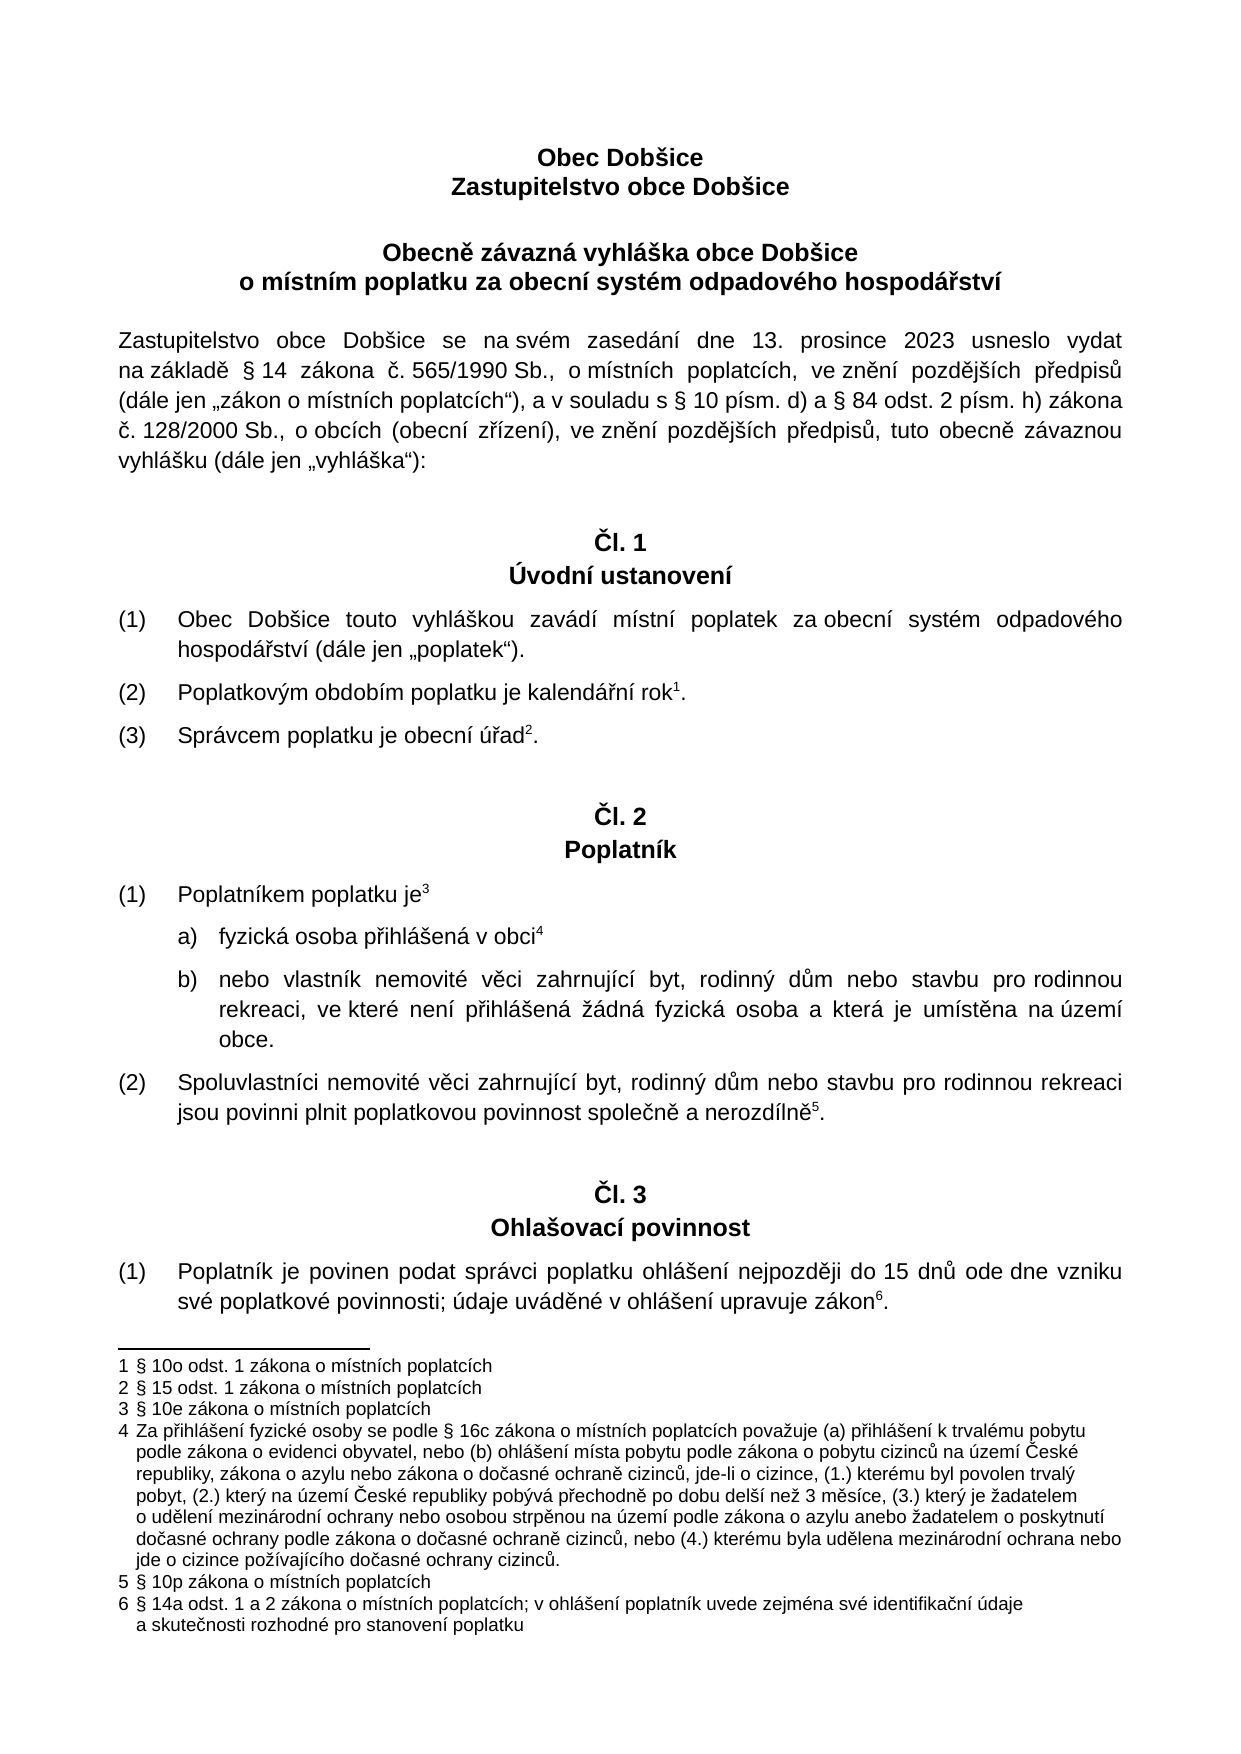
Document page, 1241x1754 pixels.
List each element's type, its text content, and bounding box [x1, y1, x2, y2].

list § 10p zákona o místních poplatcích [118, 1571, 1122, 1592]
subtitle Čl. 3 Ohlašovací povinnost [118, 1179, 1122, 1241]
list Poplatníkem poplatku je [118, 881, 1122, 907]
list § 15 odst. 1 zákona o místních poplatcích [118, 1377, 1122, 1398]
list Za přihlášení fyzické osoby se podle § 16c zákona o místních poplatcích považuje (a) přihlášení k trvalému pobytu podle zákona o evidenci obyvatel, nebo (b) ohlášení místa pobytu podle zákona o pobytu cizinců na území České republiky, zákona o azylu nebo zákona o dočasné ochraně cizinců, jde-li o cizince, (1.) kterému byl povolen trvalý pobyt, (2.) který na území České republiky pobývá přechodně po dobu delší než 3 měsíce, (3.) který je žadatelem o udělení mezinárodní ochrany nebo osobou strpěnou na území podle zákona o azylu anebo žadatelem o poskytnutí dočasné ochrany podle zákona o dočasné ochraně cizinců, nebo (4.) kterému byla udělena mezinárodní ochrana nebo jde o cizince požívajícího dočasné ochrany cizinců. [118, 1420, 1122, 1571]
list § 10e zákona o místních poplatcích [118, 1398, 1122, 1420]
list nebo vlastník nemovité věci zahrnující byt, rodinný dům nebo stavbu pro rodinnou rekreaci, ve které není přihlášená žádná fyzická osoba a která je umístěna na území obce. [177, 966, 1122, 1053]
subtitle Čl. 1 Úvodní ustanovení [118, 528, 1122, 589]
list Správcem poplatku je obecní úřad. [118, 722, 1122, 748]
list § 10o odst. 1 zákona o místních poplatcích [118, 1355, 1122, 1377]
list Poplatník je povinen podat správci poplatku ohlášení nejpozději do 15 dnů ode dne vzniku své poplatkové povinnosti; údaje uváděné v ohlášení upravuje zákon. [118, 1258, 1122, 1315]
list Spoluvlastníci nemovité věci zahrnující byt, rodinný dům nebo stavbu pro rodinnou rekreaci jsou povinni plnit poplatkovou povinnost společně a nerozdílně. [118, 1069, 1122, 1126]
list Poplatkovým obdobím poplatku je kalendářní rok. [118, 679, 1122, 706]
text Zastupitelstvo obce Dobšice se na svém zasedání dne 13. prosince 2023 usneslo vydat na základě § 14 zákona č. 565/1990 Sb., o místních poplatcích, ve znění pozdějších předpisů (dále jen „zákon o místních poplatcích“), a v souladu s § 10 písm. d) a § 84 odst. 2 písm. h) zákona č. 128/2000 Sb., o obcích (obecní zřízení), ve znění pozdějších předpisů, tuto obecně závaznou vyhlášku (dále jen „vyhláška“): [118, 327, 1122, 474]
title Obec Dobšice Zastupitelstvo obce Dobšice [118, 143, 1122, 201]
list § 14a odst. 1 a 2 zákona o místních poplatcích; v ohlášení poplatník uvede zejména své identifikační údaje a skutečnosti rozhodné pro stanovení poplatku [118, 1592, 1122, 1635]
subtitle Obecně závazná vyhláška obce Dobšice o místním poplatku za obecní systém odpadového hospodářství [118, 238, 1122, 295]
subtitle Čl. 2 Poplatník [118, 802, 1122, 864]
list Obec Dobšice touto vyhláškou zavádí místní poplatek za obecní systém odpadového hospodářství (dále jen „poplatek“). [118, 606, 1122, 663]
list fyzická osoba přihlášená v obci [177, 923, 1122, 950]
